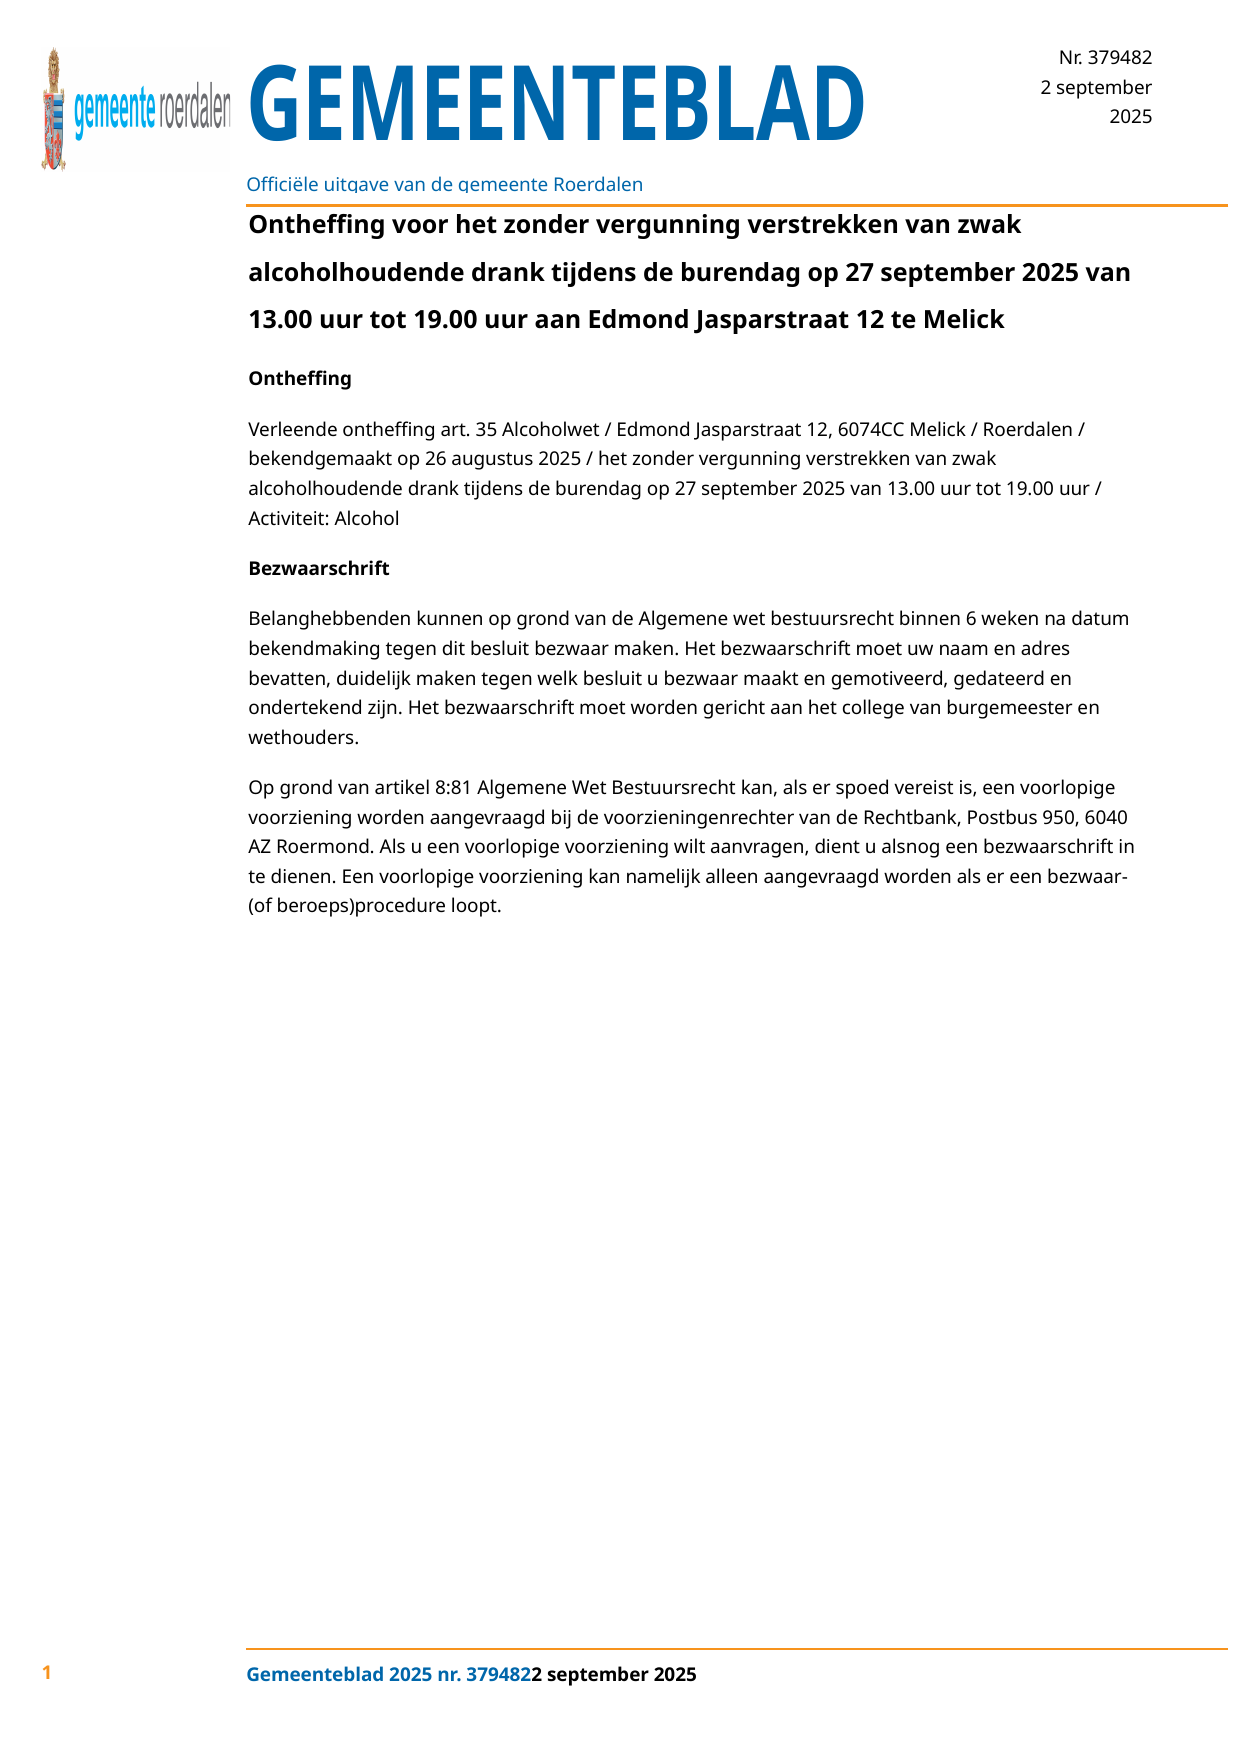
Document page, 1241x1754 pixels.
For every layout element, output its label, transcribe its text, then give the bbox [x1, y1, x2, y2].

picture [41, 47, 231, 172]
text Verleende ontheffing art. 35 Alcoholwet / Edmond Jasparstraat 12, 6074CC Melick / Roerdalen / bekendgemaakt op 26 augustus 2025 / het zonder vergunning verstrekken van zwak alcoholhoudende drank tijdens de burendag op 27 september 2025 van 13.00 uur tot 19.00 uur / Activiteit: Alcohol [248, 416, 1152, 530]
text Op grond van artikel 8:81 Algemene Wet Bestuursrecht kan, als er spoed vereist is, een voorlopige voorziening worden aangevraagd bij de voorzieningenrechter van de Rechtbank, Postbus 950, 6040 AZ Roermond. Als u een voorlopige voorziening wilt aanvragen, dient u alsnog een bezwaarschrift in te dienen. Een voorlopige voorziening kan namelijk alleen aangevraagd worden als er een bezwaar- (of beroeps)procedure loopt. [248, 774, 1152, 918]
text Bezwaarschrift [248, 555, 1152, 581]
text Ontheffing [248, 366, 1152, 391]
text Belanghebbenden kunnen op grond van de Algemene wet bestuursrecht binnen 6 weken na datum bekendmaking tegen dit besluit bezwaar maken. Het bezwaarschrift moet uw naam en adres bevatten, duidelijk maken tegen welk besluit u bezwaar maakt en gemotiveerd, gedateerd en ondertekend zijn. Het bezwaarschrift moet worden gericht aan het college van burgemeester en wethouders. [248, 606, 1152, 749]
text Ontheffing voor het zonder vergunning verstrekken van zwak alcoholhoudende drank tijdens de burendag op 27 september 2025 van 13.00 uur tot 19.00 uur aan Edmond Jasparstraat 12 te Melick [248, 207, 1152, 336]
